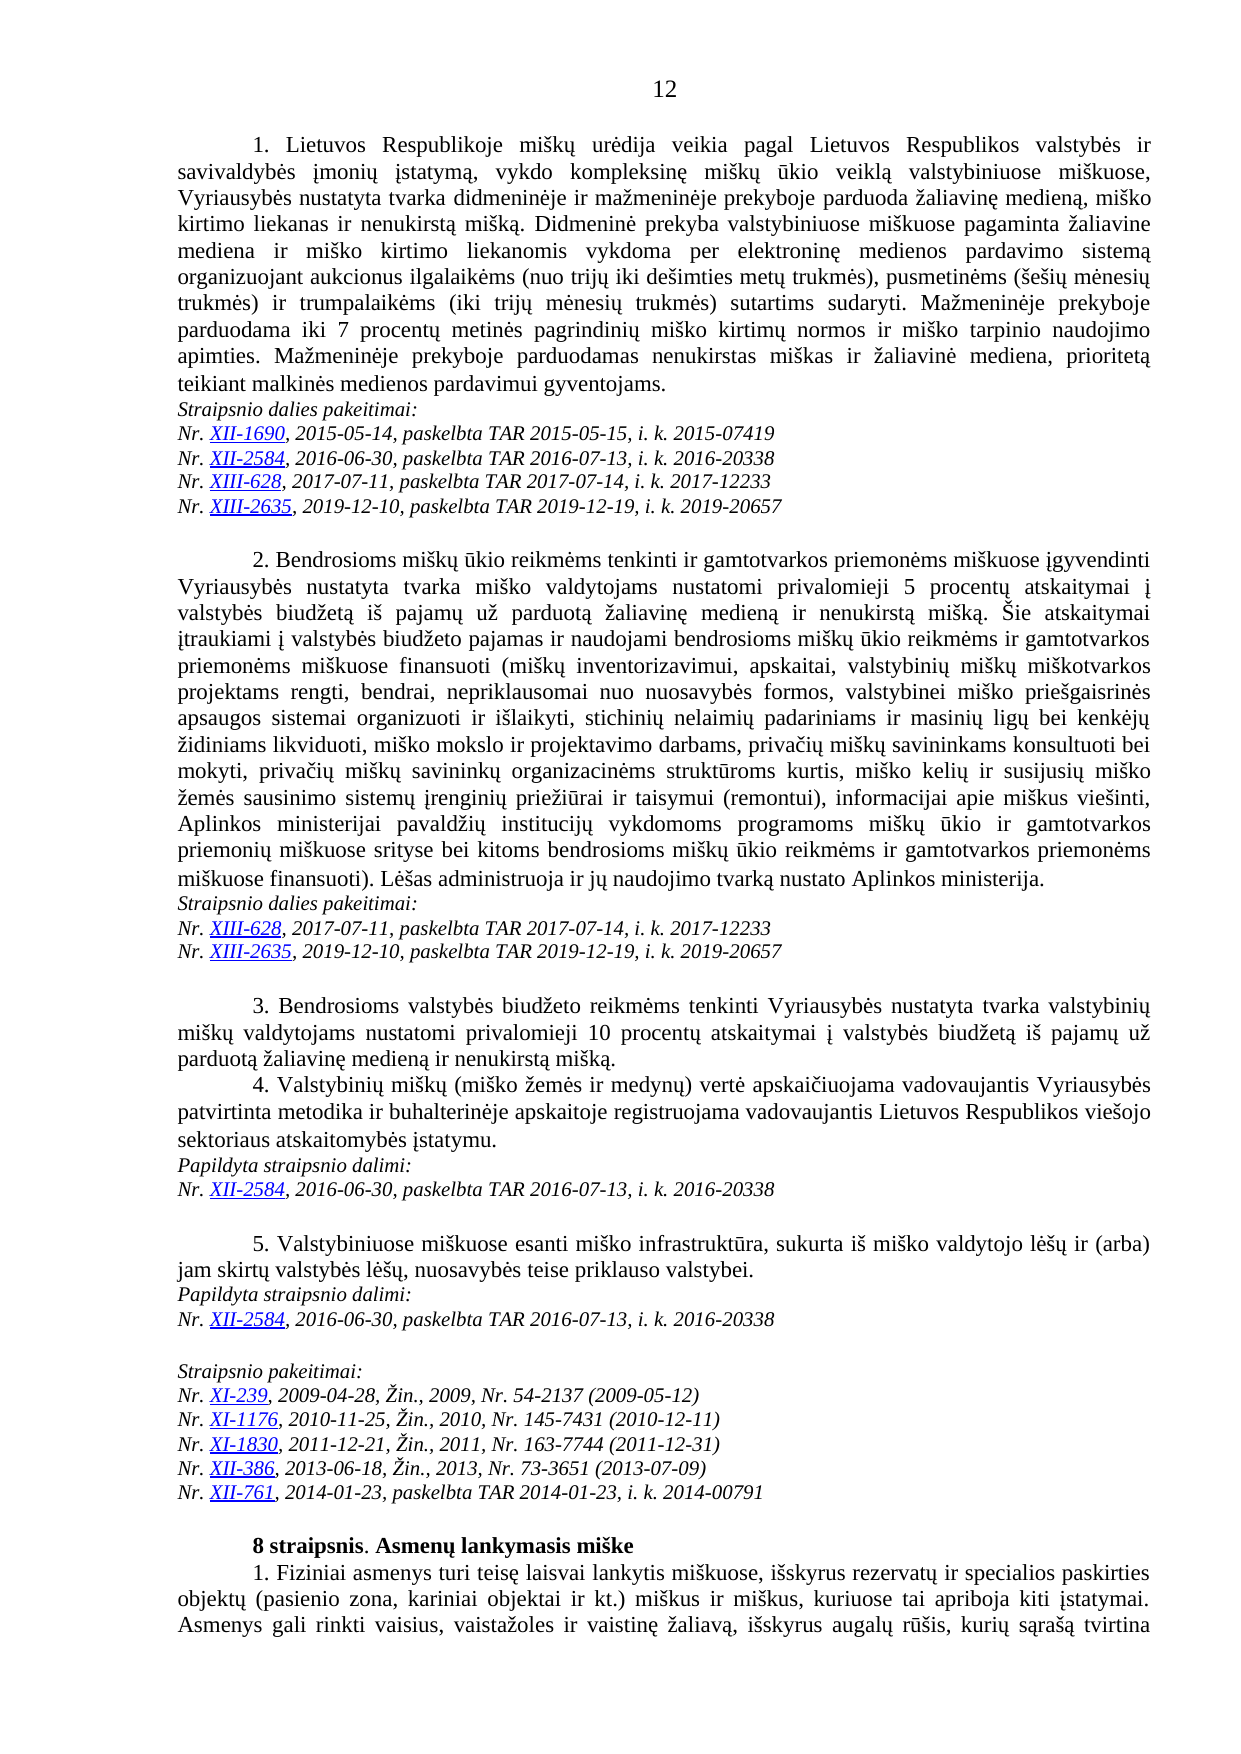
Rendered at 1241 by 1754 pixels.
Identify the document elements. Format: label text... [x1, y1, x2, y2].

text 3. Bendrosioms valstybės biudžeto reikmėms tenkinti Vyriausybės nustatyta tvarka valstybinių miškų valdytojams nustatomi privalomieji 10 procentų atskaitymai į valstybės biudžetą iš pajamų už parduotą žaliavinę medieną ir nenukirstą mišką. [177, 992, 1152, 1071]
text 1. Fiziniai asmenys turi teisę laisvai lankytis miškuose, išskyrus rezervatų ir specialios paskirties objektų (pasienio zona, kariniai objektai ir kt.) miškus ir miškus, kuriuose tai apriboja kiti įstatymai. Asmenys gali rinkti vaisius, vaistažoles ir vaistinę žaliavą, išskyrus augalų rūšis, kurių sąrašą tvirtina [177, 1559, 1152, 1638]
text Nr. XII-761, 2014-01-23, paskelbta TAR 2014-01-23, i. k. 2014-00791 [177, 1479, 1152, 1504]
text Nr. XI-239, 2009-04-28, Žin., 2009, Nr. 54-2137 (2009-05-12) [177, 1383, 1152, 1407]
text Straipsnio dalies pakeitimai: [177, 891, 1152, 915]
text Nr. XI-1830, 2011-12-21, Žin., 2011, Nr. 163-7744 (2011-12-31) [177, 1431, 1152, 1456]
text 2. Bendrosioms miškų ūkio reikmėms tenkinti ir gamtotvarkos priemonėms miškuose įgyvendinti Vyriausybės nustatyta tvarka miško valdytojams nustatomi privalomieji 5 procentų atskaitymai į valstybės biudžetą iš pajamų už parduotą žaliavinę medieną ir nenukirstą mišką. Šie atskaitymai įtraukiami į valstybės biudžeto pajamas ir naudojami bendrosioms miškų ūkio reikmėms ir gamtotvarkos priemonėms miškuose finansuoti (miškų inventorizavimui, apskaitai, valstybinių miškų miškotvarkos projektams rengti, bendrai, nepriklausomai nuo nuosavybės formos, valstybinei miško priešgaisrinės apsaugos sistemai organizuoti ir išlaikyti, stichinių nelaimių padariniams ir masinių ligų bei kenkėjų židiniams likviduoti, miško mokslo ir projektavimo darbams, privačių miškų savininkams konsultuoti bei mokyti, privačių miškų savininkų organizacinėms struktūroms kurtis, miško kelių ir susijusių miško žemės sausinimo sistemų įrenginių priežiūrai ir taisymui (remontui), informacijai apie miškus viešinti, Aplinkos ministerijai pavaldžių institucijų vykdomoms programoms miškų ūkio ir gamtotvarkos priemonių miškuose srityse bei kitoms bendrosioms miškų ūkio reikmėms ir gamtotvarkos priemonėms miškuose finansuoti). Lėšas administruoja ir jų naudojimo tvarką nustato Aplinkos ministerija. [177, 546, 1152, 891]
text Nr. XIII-628, 2017-07-11, paskelbta TAR 2017-07-14, i. k. 2017-12233 [177, 469, 1152, 493]
text Straipsnio pakeitimai: [177, 1359, 1152, 1383]
text Nr. XIII-628, 2017-07-11, paskelbta TAR 2017-07-14, i. k. 2017-12233 [177, 915, 1152, 939]
text Nr. XII-2584, 2016-06-30, paskelbta TAR 2016-07-13, i. k. 2016-20338 [177, 1177, 1152, 1201]
text Nr. XI-1176, 2010-11-25, Žin., 2010, Nr. 145-7431 (2010-12-11) [177, 1407, 1152, 1431]
text 1. Lietuvos Respublikoje miškų urėdija veikia pagal Lietuvos Respublikos valstybės ir savivaldybės įmonių įstatymą, vykdo kompleksinę miškų ūkio veiklą valstybiniuose miškuose, Vyriausybės nustatyta tvarka didmeninėje ir mažmeninėje prekyboje parduoda žaliavinę medieną, miško kirtimo liekanas ir nenukirstą mišką. Didmeninė prekyba valstybiniuose miškuose pagaminta žaliavine mediena ir miško kirtimo liekanomis vykdoma per elektroninę medienos pardavimo sistemą organizuojant aukcionus ilgalaikėms (nuo trijų iki dešimties metų trukmės), pusmetinėms (šešių mėnesių trukmės) ir trumpalaikėms (iki trijų mėnesių trukmės) sutartims sudaryti. Mažmeninėje prekyboje parduodama iki 7 procentų metinės pagrindinių miško kirtimų normos ir miško tarpinio naudojimo apimties. Mažmeninėje prekyboje parduodamas nenukirstas miškas ir žaliavinė mediena, prioritetą teikiant malkinės medienos pardavimui gyventojams. [177, 131, 1152, 397]
text 5. Valstybiniuose miškuose esanti miško infrastruktūra, sukurta iš miško valdytojo lėšų ir (arba) jam skirtų valstybės lėšų, nuosavybės teise priklauso valstybei. [177, 1230, 1152, 1282]
text Nr. XII-1690, 2015-05-14, paskelbta TAR 2015-05-15, i. k. 2015-07419 [177, 421, 1152, 445]
text Papildyta straipsnio dalimi: [177, 1282, 1152, 1306]
text Nr. XII-2584, 2016-06-30, paskelbta TAR 2016-07-13, i. k. 2016-20338 [177, 1306, 1152, 1331]
text 8 straipsnis. Asmenų lankymasis miške [177, 1532, 1152, 1559]
text Nr. XIII-2635, 2019-12-10, paskelbta TAR 2019-12-19, i. k. 2019-20657 [177, 493, 1152, 518]
text Nr. XIII-2635, 2019-12-10, paskelbta TAR 2019-12-19, i. k. 2019-20657 [177, 939, 1152, 963]
text Papildyta straipsnio dalimi: [177, 1153, 1152, 1177]
text Nr. XII-2584, 2016-06-30, paskelbta TAR 2016-07-13, i. k. 2016-20338 [177, 445, 1152, 469]
text Nr. XII-386, 2013-06-18, Žin., 2013, Nr. 73-3651 (2013-07-09) [177, 1456, 1152, 1479]
text Straipsnio dalies pakeitimai: [177, 397, 1152, 421]
text 4. Valstybinių miškų (miško žemės ir medynų) vertė apskaičiuojama vadovaujantis Vyriausybės patvirtinta metodika ir buhalterinėje apskaitoje registruojama vadovaujantis Lietuvos Respublikos viešojo sektoriaus atskaitomybės įstatymu. [177, 1071, 1152, 1153]
